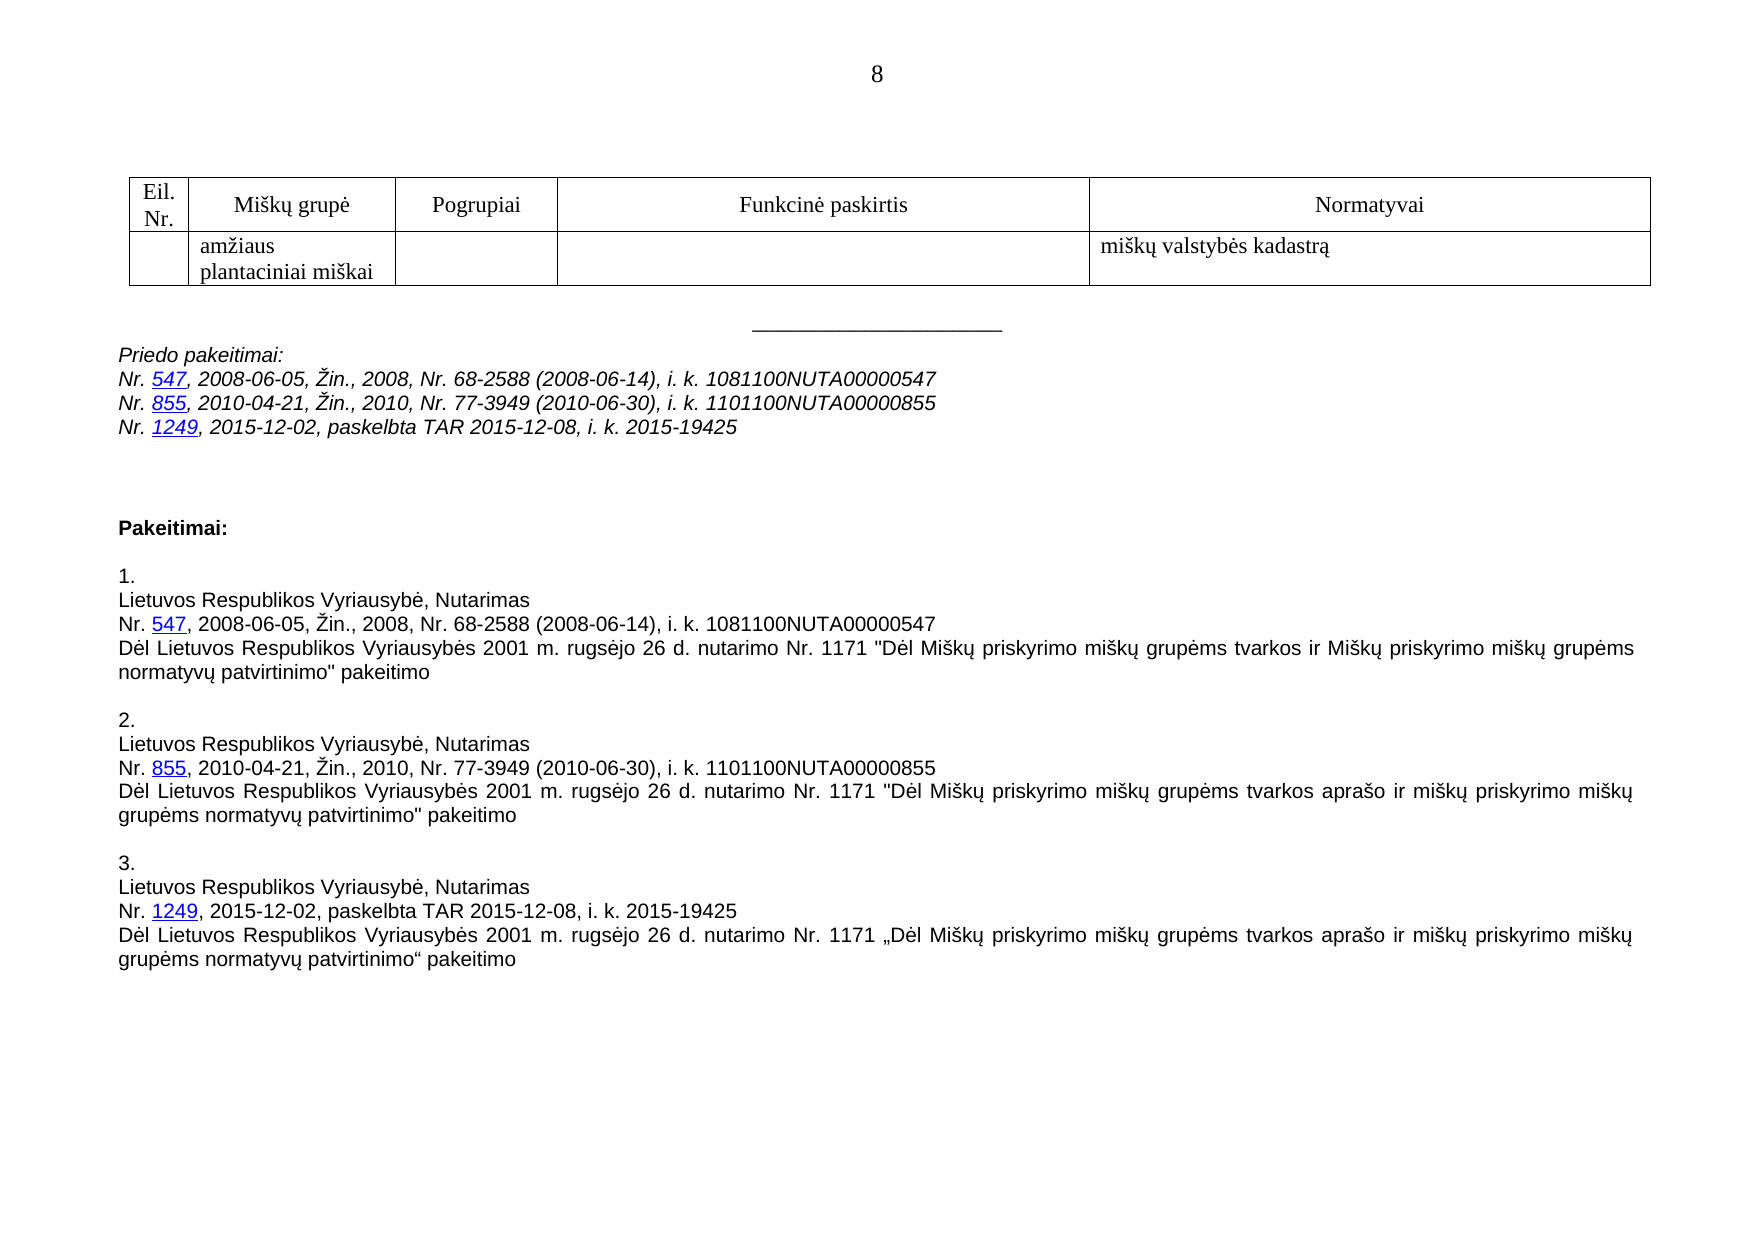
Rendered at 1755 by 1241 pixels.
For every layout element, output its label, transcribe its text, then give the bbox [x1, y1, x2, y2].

table_cell [396, 232, 557, 285]
text –––––––––––––––––––– [118, 314, 1636, 343]
table_cell amžiaus plantaciniai miškai [189, 232, 395, 285]
table_header Miškų grupė [189, 178, 395, 231]
text Dėl Lietuvos Respublikos Vyriausybės 2001 m. rugsėjo 26 d. nutarimo Nr. 1171 „Dėl Miškų priskyrimo miškų grupėms tvarkos aprašo ir miškų priskyrimo miškų grupėms normatyvų patvirtinimo“ pakeitimo [118, 923, 1636, 971]
text Lietuvos Respublikos Vyriausybė, Nutarimas [118, 875, 1636, 899]
table_header Eil. Nr. [130, 178, 188, 231]
text Nr. 855, 2010-04-21, Žin., 2010, Nr. 77-3949 (2010-06-30), i. k. 1101100NUTA00000855 [118, 755, 1636, 779]
text Nr. 547, 2008-06-05, Žin., 2008, Nr. 68-2588 (2008-06-14), i. k. 1081100NUTA00000547 [118, 612, 1636, 636]
text Nr. 547, 2008-06-05, Žin., 2008, Nr. 68-2588 (2008-06-14), i. k. 1081100NUTA00000547 [118, 367, 1636, 391]
text Dėl Lietuvos Respublikos Vyriausybės 2001 m. rugsėjo 26 d. nutarimo Nr. 1171 "Dėl Miškų priskyrimo miškų grupėms tvarkos ir Miškų priskyrimo miškų grupėms normatyvų patvirtinimo" pakeitimo [118, 636, 1636, 683]
text 1. [118, 564, 1636, 588]
text 3. [118, 851, 1636, 875]
text Priedo pakeitimai: [118, 343, 1636, 367]
table_cell [558, 232, 1089, 285]
table_cell [130, 232, 188, 285]
text Nr. 1249, 2015-12-02, paskelbta TAR 2015-12-08, i. k. 2015-19425 [118, 899, 1636, 923]
table_header Pogrupiai [396, 178, 557, 231]
table_header Normatyvai [1090, 178, 1650, 231]
text Nr. 855, 2010-04-21, Žin., 2010, Nr. 77-3949 (2010-06-30), i. k. 1101100NUTA00000855 [118, 391, 1636, 415]
text Lietuvos Respublikos Vyriausybė, Nutarimas [118, 731, 1636, 755]
text Nr. 1249, 2015-12-02, paskelbta TAR 2015-12-08, i. k. 2015-19425 [118, 415, 1636, 439]
text Pakeitimai: [118, 516, 1636, 540]
table_header Funkcinė paskirtis [558, 178, 1089, 231]
text 2. [118, 707, 1636, 731]
table_cell miškų valstybės kadastrą [1090, 232, 1650, 285]
text Lietuvos Respublikos Vyriausybė, Nutarimas [118, 588, 1636, 612]
text Dėl Lietuvos Respublikos Vyriausybės 2001 m. rugsėjo 26 d. nutarimo Nr. 1171 "Dėl Miškų priskyrimo miškų grupėms tvarkos aprašo ir miškų priskyrimo miškų grupėms normatyvų patvirtinimo" pakeitimo [118, 779, 1636, 827]
